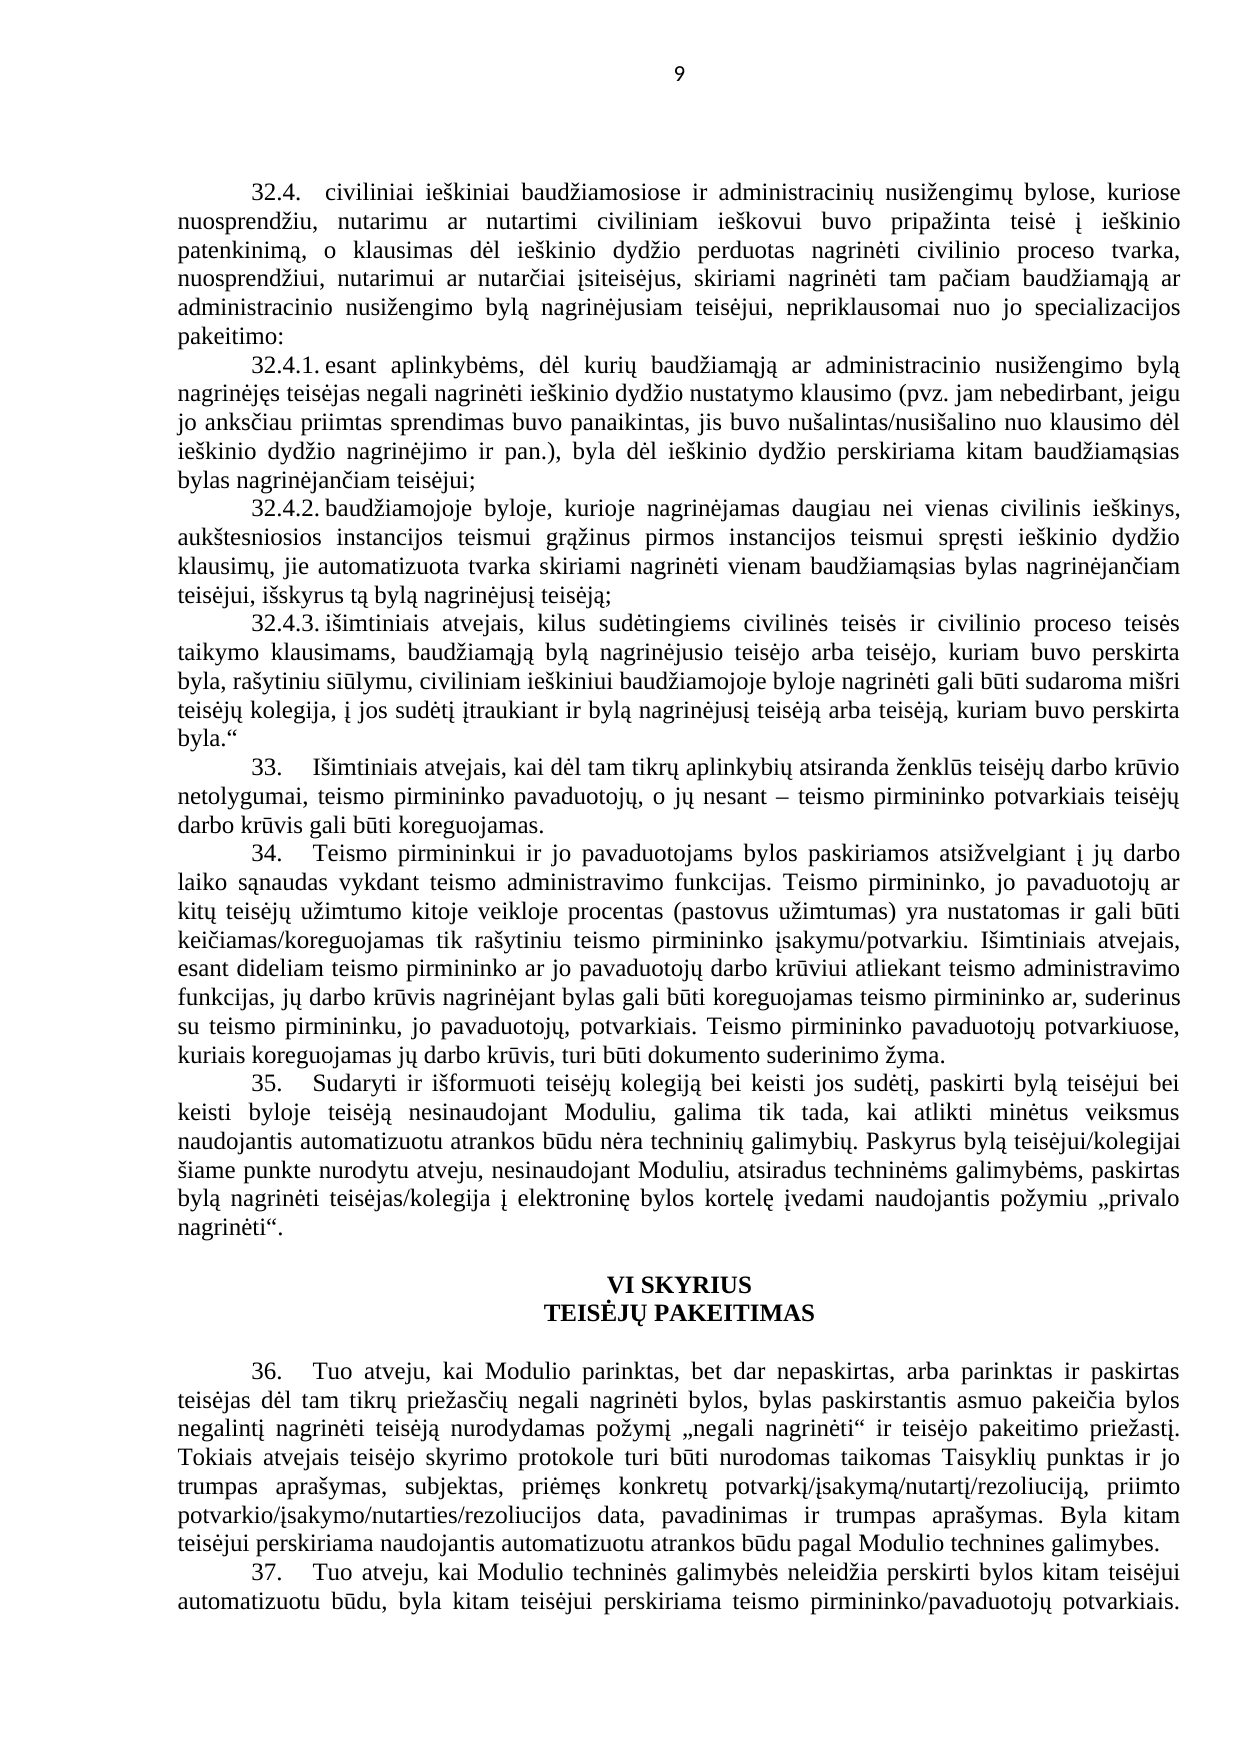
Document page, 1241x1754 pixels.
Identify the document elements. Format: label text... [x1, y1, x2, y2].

text 37. Tuo atveju, kai Modulio techninės galimybės neleidžia perskirti bylos kitam teisėjui automatizuotu būdu, byla kitam teisėjui perskiriama teismo pirmininko/pavaduotojų potvarkiais. [177, 1557, 1181, 1615]
text 33. Išimtiniais atvejais, kai dėl tam tikrų aplinkybių atsiranda ženklūs teisėjų darbo krūvio netolygumai, teismo pirmininko pavaduotojų, o jų nesant – teismo pirmininko potvarkiais teisėjų darbo krūvis gali būti koreguojamas. [177, 752, 1181, 838]
text 32.4.3. išimtiniais atvejais, kilus sudėtingiems civilinės teisės ir civilinio proceso teisės taikymo klausimams, baudžiamąją bylą nagrinėjusio teisėjo arba teisėjo, kuriam buvo perskirta byla, rašytiniu siūlymu, civiliniam ieškiniui baudžiamojoje byloje nagrinėti gali būti sudaroma mišri teisėjų kolegija, į jos sudėtį įtraukiant ir bylą nagrinėjusį teisėją arba teisėją, kuriam buvo perskirta byla.“ [177, 608, 1181, 752]
text 32.4. civiliniai ieškiniai baudžiamosiose ir administracinių nusižengimų bylose, kuriose nuosprendžiu, nutarimu ar nutartimi civiliniam ieškovui buvo pripažinta teisė į ieškinio patenkinimą, o klausimas dėl ieškinio dydžio perduotas nagrinėti civilinio proceso tvarka, nuosprendžiui, nutarimui ar nutarčiai įsiteisėjus, skiriami nagrinėti tam pačiam baudžiamąją ar administracinio nusižengimo bylą nagrinėjusiam teisėjui, nepriklausomai nuo jo specializacijos pakeitimo: [177, 177, 1181, 350]
text 32.4.2. baudžiamojoje byloje, kurioje nagrinėjamas daugiau nei vienas civilinis ieškinys, aukštesniosios instancijos teismui grąžinus pirmos instancijos teismui spręsti ieškinio dydžio klausimų, jie automatizuota tvarka skiriami nagrinėti vienam baudžiamąsias bylas nagrinėjančiam teisėjui, išskyrus tą bylą nagrinėjusį teisėją; [177, 493, 1181, 608]
text 35. Sudaryti ir išformuoti teisėjų kolegiją bei keisti jos sudėtį, paskirti bylą teisėjui bei keisti byloje teisėją nesinaudojant Moduliu, galima tik tada, kai atlikti minėtus veiksmus naudojantis automatizuotu atrankos būdu nėra techninių galimybių. Paskyrus bylą teisėjui/kolegijai šiame punkte nurodytu atveju, nesinaudojant Moduliu, atsiradus techninėms galimybėms, paskirtas bylą nagrinėti teisėjas/kolegija į elektroninę bylos kortelę įvedami naudojantis požymiu „privalo nagrinėti“. [177, 1068, 1181, 1241]
text TEISĖJŲ PAKEITIMAS [177, 1298, 1181, 1327]
text VI SKYRIUS [177, 1270, 1181, 1298]
text 34. Teismo pirmininkui ir jo pavaduotojams bylos paskiriamos atsižvelgiant į jų darbo laiko sąnaudas vykdant teismo administravimo funkcijas. Teismo pirmininko, jo pavaduotojų ar kitų teisėjų užimtumo kitoje veikloje procentas (pastovus užimtumas) yra nustatomas ir gali būti keičiamas/koreguojamas tik rašytiniu teismo pirmininko įsakymu/potvarkiu. Išimtiniais atvejais, esant dideliam teismo pirmininko ar jo pavaduotojų darbo krūviui atliekant teismo administravimo funkcijas, jų darbo krūvis nagrinėjant bylas gali būti koreguojamas teismo pirmininko ar, suderinus su teismo pirmininku, jo pavaduotojų, potvarkiais. Teismo pirmininko pavaduotojų potvarkiuose, kuriais koreguojamas jų darbo krūvis, turi būti dokumento suderinimo žyma. [177, 838, 1181, 1068]
text 36. Tuo atveju, kai Modulio parinktas, bet dar nepaskirtas, arba parinktas ir paskirtas teisėjas dėl tam tikrų priežasčių negali nagrinėti bylos, bylas paskirstantis asmuo pakeičia bylos negalintį nagrinėti teisėją nurodydamas požymį „negali nagrinėti“ ir teisėjo pakeitimo priežastį. Tokiais atvejais teisėjo skyrimo protokole turi būti nurodomas taikomas Taisyklių punktas ir jo trumpas aprašymas, subjektas, priėmęs konkretų potvarkį/įsakymą/nutartį/rezoliuciją, priimto potvarkio/įsakymo/nutarties/rezoliucijos data, pavadinimas ir trumpas aprašymas. Byla kitam teisėjui perskiriama naudojantis automatizuotu atrankos būdu pagal Modulio technines galimybes. [177, 1356, 1181, 1557]
text 32.4.1. esant aplinkybėms, dėl kurių baudžiamąją ar administracinio nusižengimo bylą nagrinėjęs teisėjas negali nagrinėti ieškinio dydžio nustatymo klausimo (pvz. jam nebedirbant, jeigu jo anksčiau priimtas sprendimas buvo panaikintas, jis buvo nušalintas/nusišalino nuo klausimo dėl ieškinio dydžio nagrinėjimo ir pan.), byla dėl ieškinio dydžio perskiriama kitam baudžiamąsias bylas nagrinėjančiam teisėjui; [177, 350, 1181, 493]
